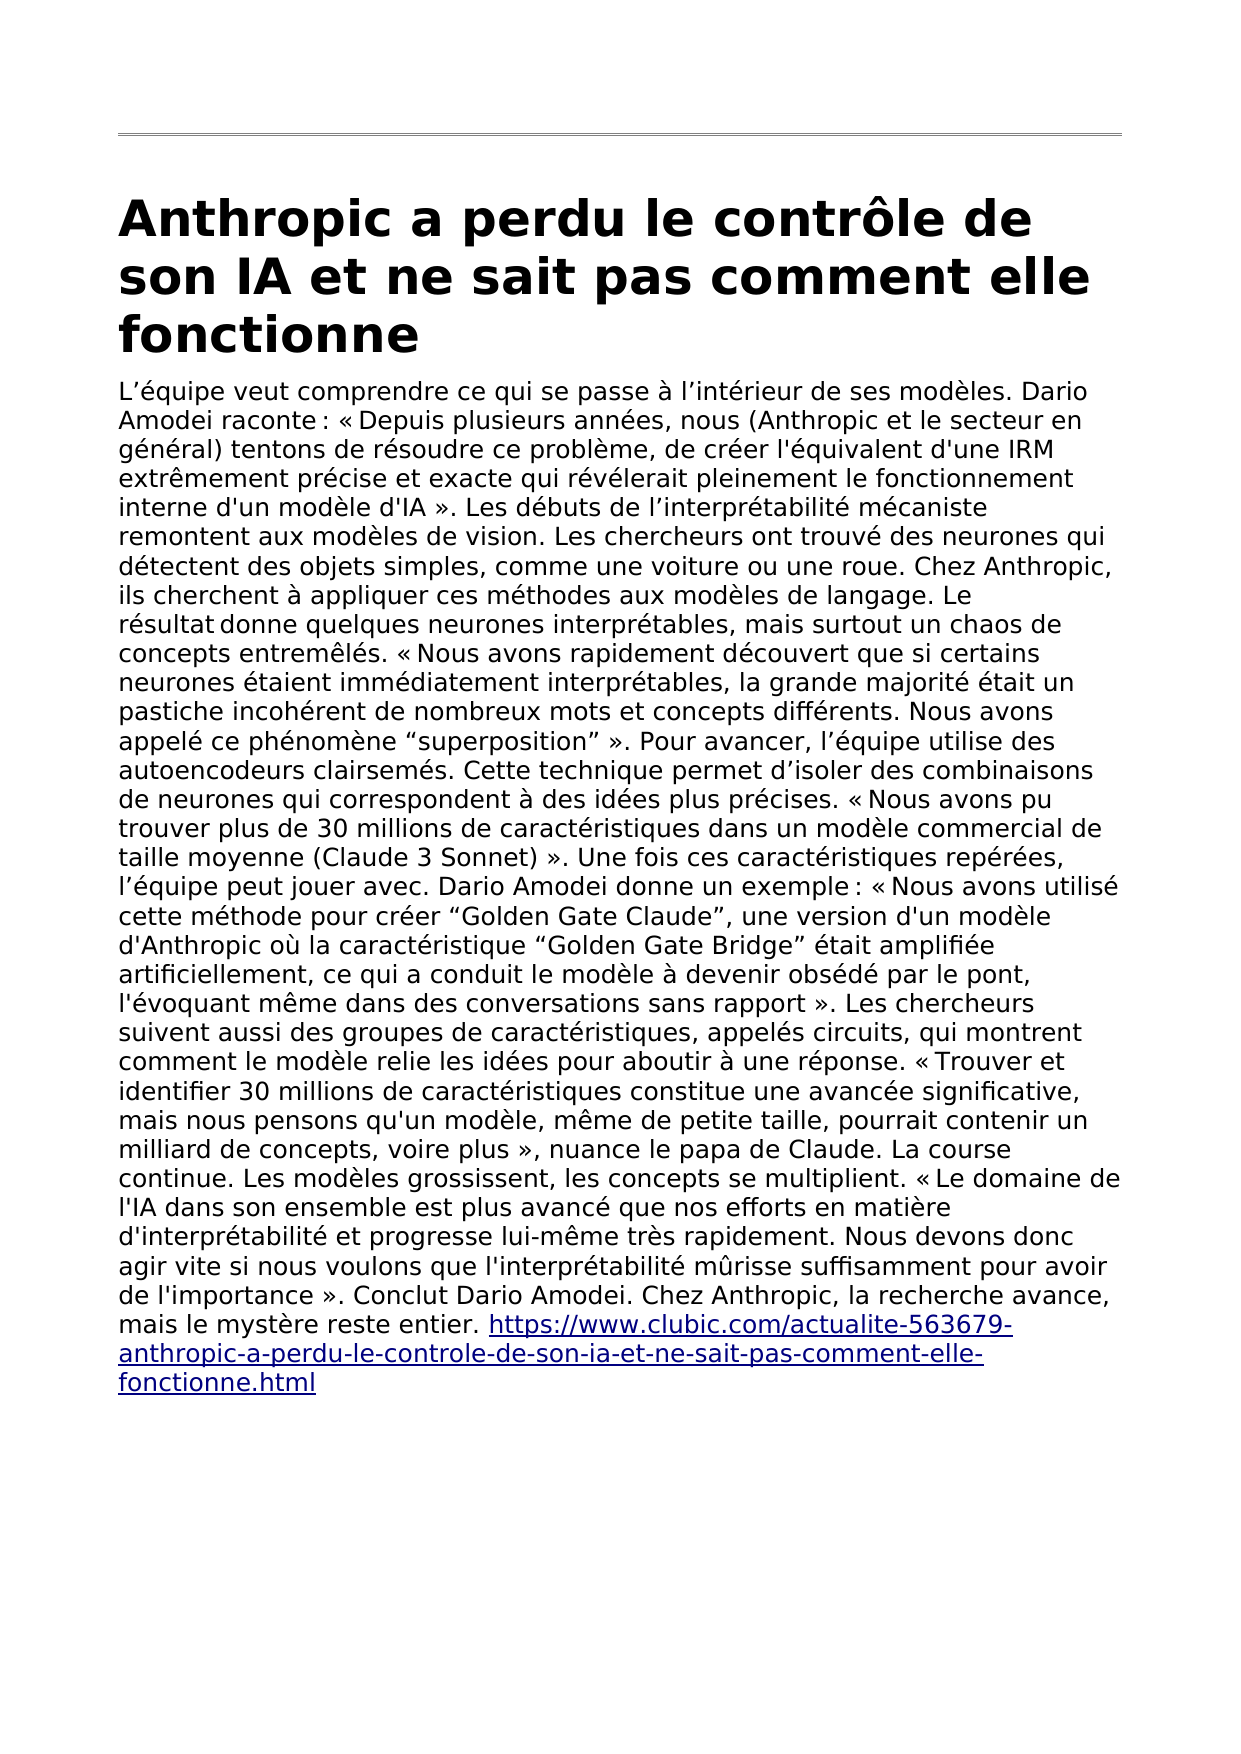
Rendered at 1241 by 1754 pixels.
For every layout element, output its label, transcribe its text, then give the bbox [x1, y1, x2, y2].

text L’équipe veut comprendre ce qui se passe à l’intérieur de ses modèles. Dario Amodei raconte : « Depuis plusieurs années, nous (Anthropic et le secteur en général) tentons de résoudre ce problème, de créer l'équivalent d'une IRM extrêmement précise et exacte qui révélerait pleinement le fonctionnement interne d'un modèle d'IA ». Les débuts de l’interprétabilité mécaniste remontent aux modèles de vision. Les chercheurs ont trouvé des neurones qui détectent des objets simples, comme une voiture ou une roue. Chez Anthropic, ils cherchent à appliquer ces méthodes aux modèles de langage. Le résultat donne quelques neurones interprétables, mais surtout un chaos de concepts entremêlés. « Nous avons rapidement découvert que si certains neurones étaient immédiatement interprétables, la grande majorité était un pastiche incohérent de nombreux mots et concepts différents. Nous avons appelé ce phénomène “superposition” ». Pour avancer, l’équipe utilise des autoencodeurs clairsemés. Cette technique permet d’isoler des combinaisons de neurones qui correspondent à des idées plus précises. « Nous avons pu trouver plus de 30 millions de caractéristiques dans un modèle commercial de taille moyenne (Claude 3 Sonnet) ». Une fois ces caractéristiques repérées, l’équipe peut jouer avec. Dario Amodei donne un exemple : « Nous avons utilisé cette méthode pour créer “Golden Gate Claude”, une version d'un modèle d'Anthropic où la caractéristique “Golden Gate Bridge” était amplifiée artificiellement, ce qui a conduit le modèle à devenir obsédé par le pont, l'évoquant même dans des conversations sans rapport ». Les chercheurs suivent aussi des groupes de caractéristiques, appelés circuits, qui montrent comment le modèle relie les idées pour aboutir à une réponse. « Trouver et identifier 30 millions de caractéristiques constitue une avancée significative, mais nous pensons qu'un modèle, même de petite taille, pourrait contenir un milliard de concepts, voire plus », nuance le papa de Claude. La course continue. Les modèles grossissent, les concepts se multiplient. « Le domaine de l'IA dans son ensemble est plus avancé que nos efforts en matière d'interprétabilité et progresse lui-même très rapidement. Nous devons donc agir vite si nous voulons que l'interprétabilité mûrisse suffisamment pour avoir de l'importance ». Conclut Dario Amodei. Chez Anthropic, la recherche avance, mais le mystère reste entier. https://www.clubic.com/actualite-563679-anthropic-a-perdu-le-controle-de-son-ia-et-ne-sait-pas-comment-elle-fonctionne.html [118, 377, 1122, 1397]
subtitle Anthropic a perdu le contrôle de son IA et ne sait pas comment elle fonctionne [118, 189, 1122, 364]
